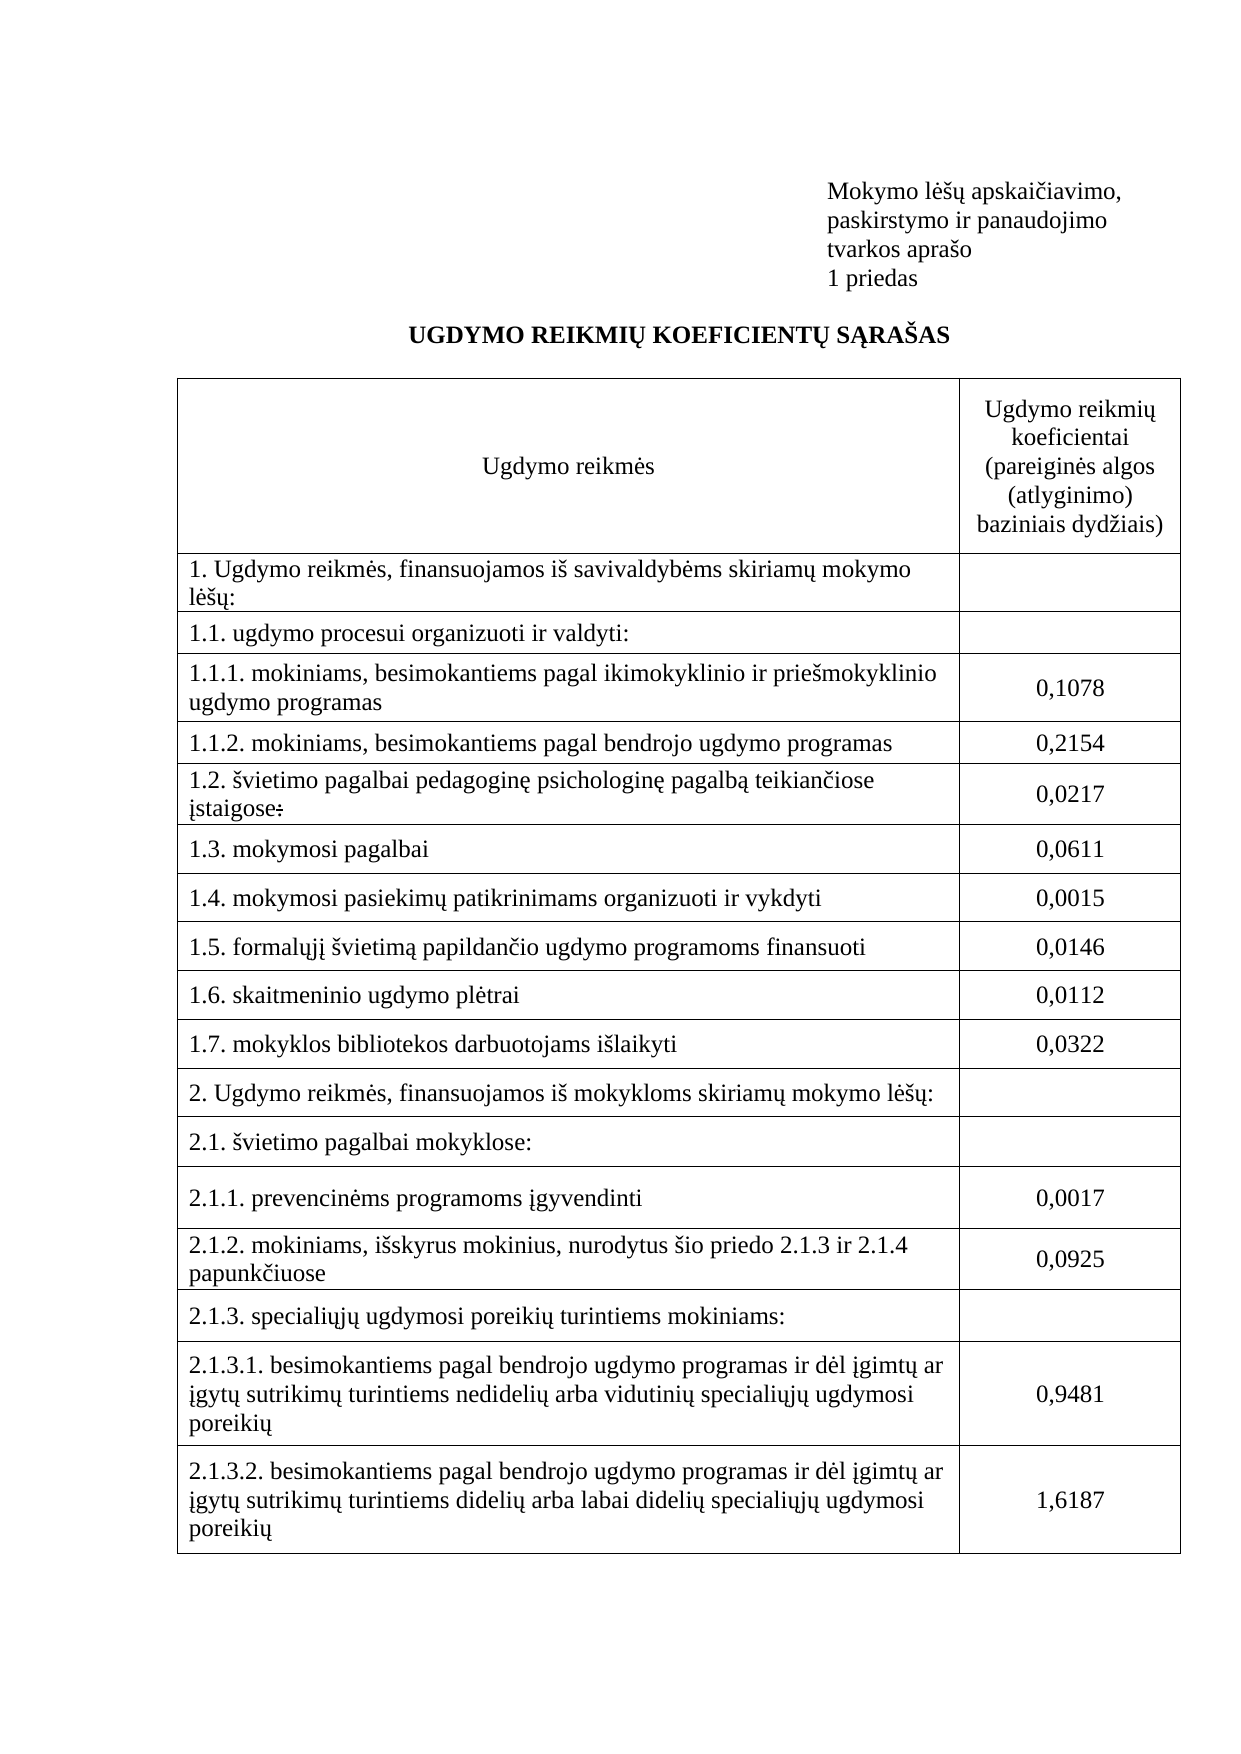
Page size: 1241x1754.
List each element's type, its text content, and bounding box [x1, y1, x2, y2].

table_cell 1.6. skaitmeninio ugdymo plėtrai [178, 971, 959, 1019]
table_cell 0,1078 [960, 654, 1180, 721]
table_cell 1.5. formalųjį švietimą papildančio ugdymo programoms finansuoti [178, 922, 959, 970]
table_cell 2.1.1. prevencinėms programoms įgyvendinti [178, 1167, 959, 1227]
table_cell 0,2154 [960, 722, 1180, 762]
table_cell 2.1.3.2. besimokantiems pagal bendrojo ugdymo programas ir dėl įgimtų ar įgytų sutrikimų turintiems didelių arba labai didelių specialiųjų ugdymosi poreikių [178, 1446, 959, 1552]
table_cell 2.1.3.1. besimokantiems pagal bendrojo ugdymo programas ir dėl įgimtų ar įgytų sutrikimų turintiems nedidelių arba vidutinių specialiųjų ugdymosi poreikių [178, 1342, 959, 1445]
table_cell [960, 1117, 1180, 1166]
table_cell 1.3. mokymosi pagalbai [178, 825, 959, 872]
table_cell 0,0112 [960, 971, 1180, 1019]
table_cell 2.1. švietimo pagalbai mokyklose: [178, 1117, 959, 1166]
table_cell 1.1.1. mokiniams, besimokantiems pagal ikimokyklinio ir priešmokyklinio ugdymo programas [178, 654, 959, 721]
table_cell 1.1.2. mokiniams, besimokantiems pagal bendrojo ugdymo programas [178, 722, 959, 762]
table_cell 1. Ugdymo reikmės, finansuojamos iš savivaldybėms skiriamų mokymo lėšų: [178, 554, 959, 611]
table_cell 1.4. mokymosi pasiekimų patikrinimams organizuoti ir vykdyti [178, 874, 959, 921]
table_cell 0,9481 [960, 1342, 1180, 1445]
table_cell [960, 612, 1180, 652]
table_cell 1.2. švietimo pagalbai pedagoginę psichologinę pagalbą teikiančiose įstaigose: [178, 764, 959, 824]
text UGDYMO REIKMIŲ KOEFICIENTŲ SĄRAŠAS [177, 320, 1181, 349]
table_cell [960, 1290, 1180, 1341]
table_cell 0,0925 [960, 1229, 1180, 1289]
table_cell 0,0217 [960, 764, 1180, 824]
table_cell 1.7. mokyklos bibliotekos darbuotojams išlaikyti [178, 1020, 959, 1067]
table_cell 1,6187 [960, 1446, 1180, 1552]
table_cell 0,0015 [960, 874, 1180, 921]
table_header Ugdymo reikmių koeficientai (pareiginės algos (atlyginimo) baziniais dydžiais) [960, 379, 1180, 553]
table_cell [960, 1069, 1180, 1116]
table_cell [960, 554, 1180, 611]
table_cell 2.1.2. mokiniams, išskyrus mokinius, nurodytus šio priedo 2.1.3 ir 2.1.4 papunkčiuose [178, 1229, 959, 1289]
table_cell 2.1.3. specialiųjų ugdymosi poreikių turintiems mokiniams: [178, 1290, 959, 1341]
table_cell 0,0322 [960, 1020, 1180, 1067]
table_cell 0,0611 [960, 825, 1180, 872]
text 1 priedas [827, 263, 1181, 291]
table_cell 2. Ugdymo reikmės, finansuojamos iš mokykloms skiriamų mokymo lėšų: [178, 1069, 959, 1116]
text Mokymo lėšų apskaičiavimo, paskirstymo ir panaudojimo tvarkos aprašo [827, 176, 1181, 263]
table_cell 0,0146 [960, 922, 1180, 970]
table_cell 1.1. ugdymo procesui organizuoti ir valdyti: [178, 612, 959, 652]
table_header Ugdymo reikmės [178, 379, 959, 553]
table_cell 0,0017 [960, 1167, 1180, 1227]
